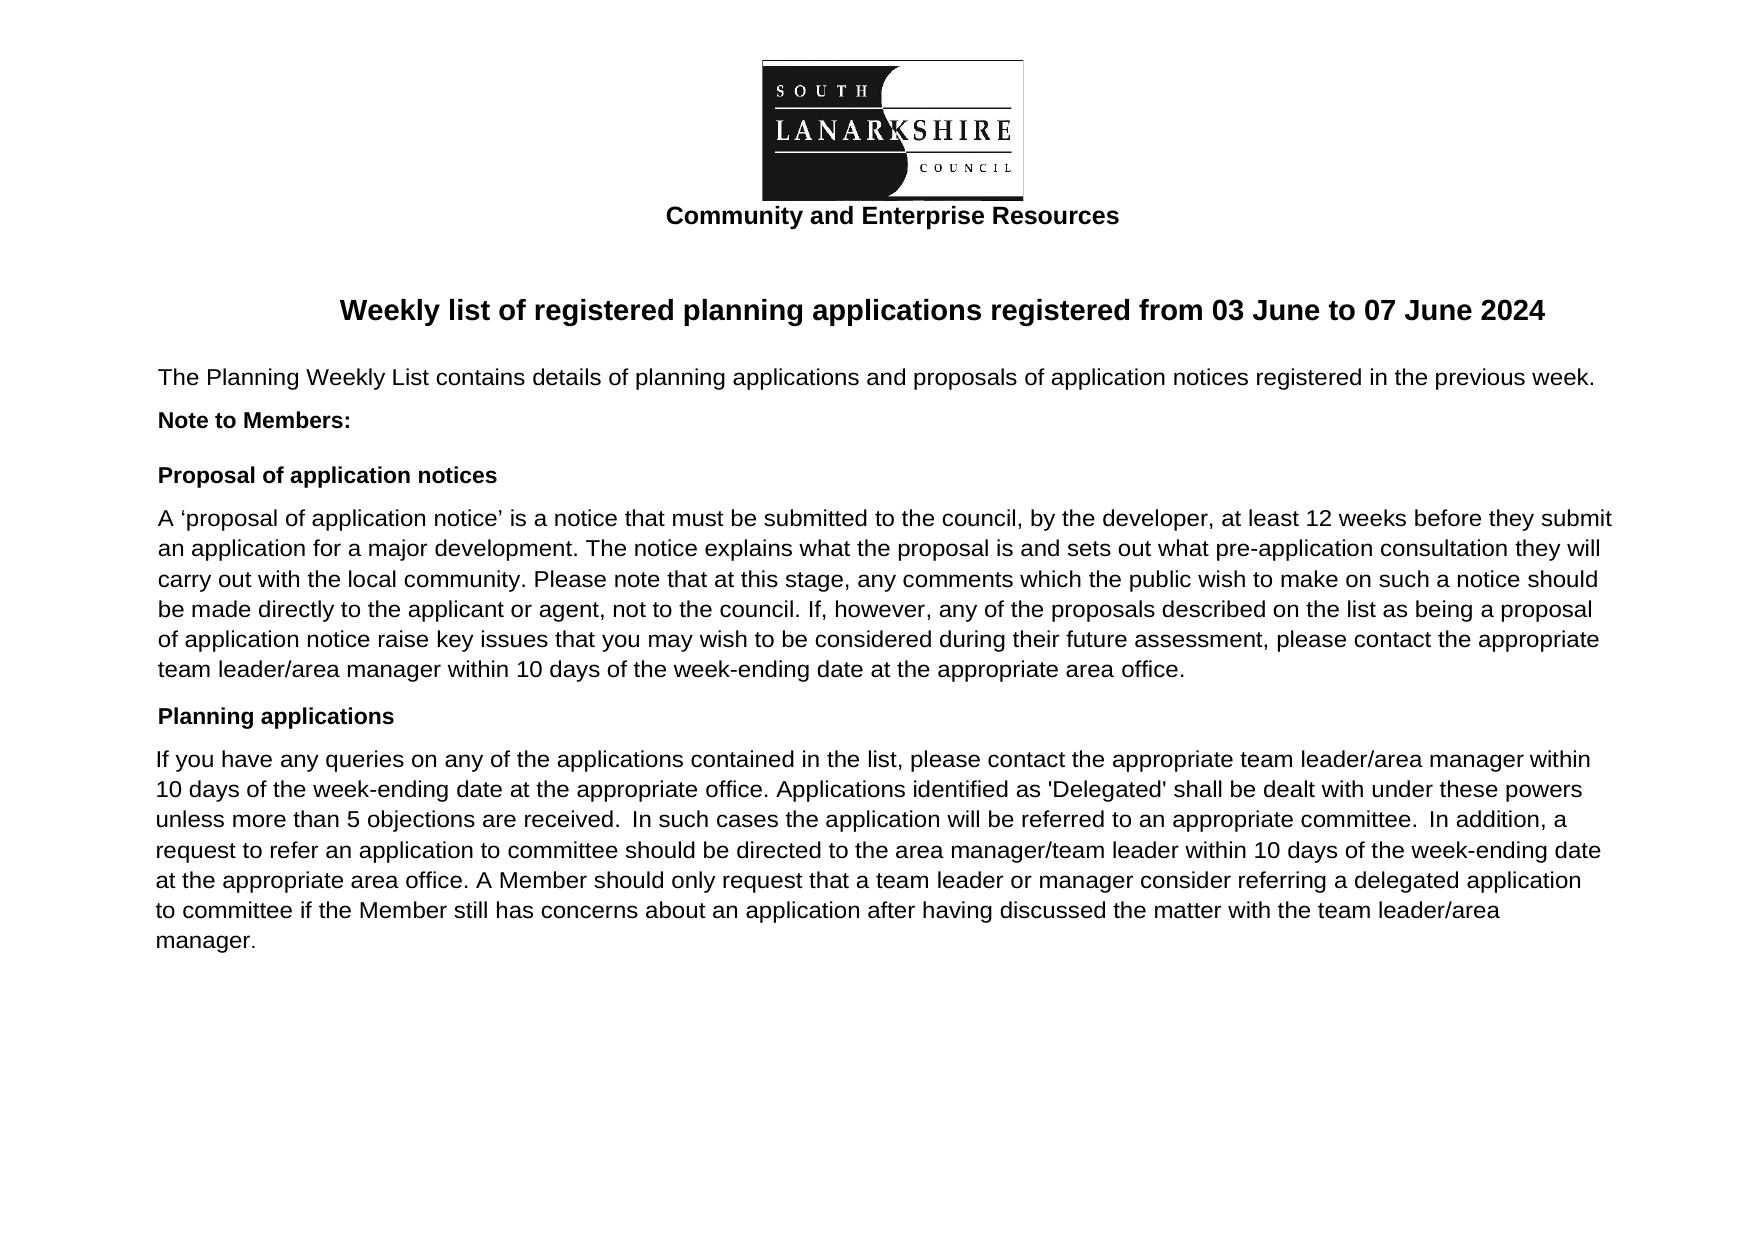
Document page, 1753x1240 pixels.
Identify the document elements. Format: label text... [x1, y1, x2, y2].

subtitle Note to Members: [158, 407, 1619, 433]
subtitle Planning applications [158, 703, 1590, 729]
text A ‘proposal of application notice’ is a notice that must be submitted to the council, by the developer, at least 12 weeks before they submit an application for a major development. The notice explains what the proposal is and sets out what pre-application consultation they will carry out with the local community. Please note that at this stage, any comments which the public wish to make on such a notice should be made directly to the applicant or agent, not to the council. If, however, any of the proposals described on the list as being a proposal of application notice raise key issues that you may wish to be considered during their future assessment, please contact the appropriate team leader/area manager within 10 days of the week-ending date at the appropriate area office. [158, 505, 1619, 682]
text Proposal of application notices [158, 462, 1619, 489]
text If you have any queries on any of the applications contained in the list, please contact the appropriate team leader/area manager within 10 days of the week-ending date at the appropriate office. Applications identified as 'Delegated' shall be dealt with under these powers unless more than 5 objections are received. In such cases the application will be referred to an appropriate committee. In addition, a request to refer an application to committee should be directed to the area manager/team leader within 10 days of the week-ending date at the appropriate area office. A Member should only request that a team leader or manager consider referring a delegated application to committee if the Member still has concerns about an application after having discussed the matter with the team leader/area manager. [155, 746, 1604, 954]
subtitle Weekly list of registered planning applications registered from 03 June to 07 June 2024 [155, 293, 1731, 327]
text Community and Enterprise Resources [54, 60, 1731, 229]
text The Planning Weekly List contains details of planning applications and proposals of application notices registered in the previous week. [158, 364, 1726, 390]
